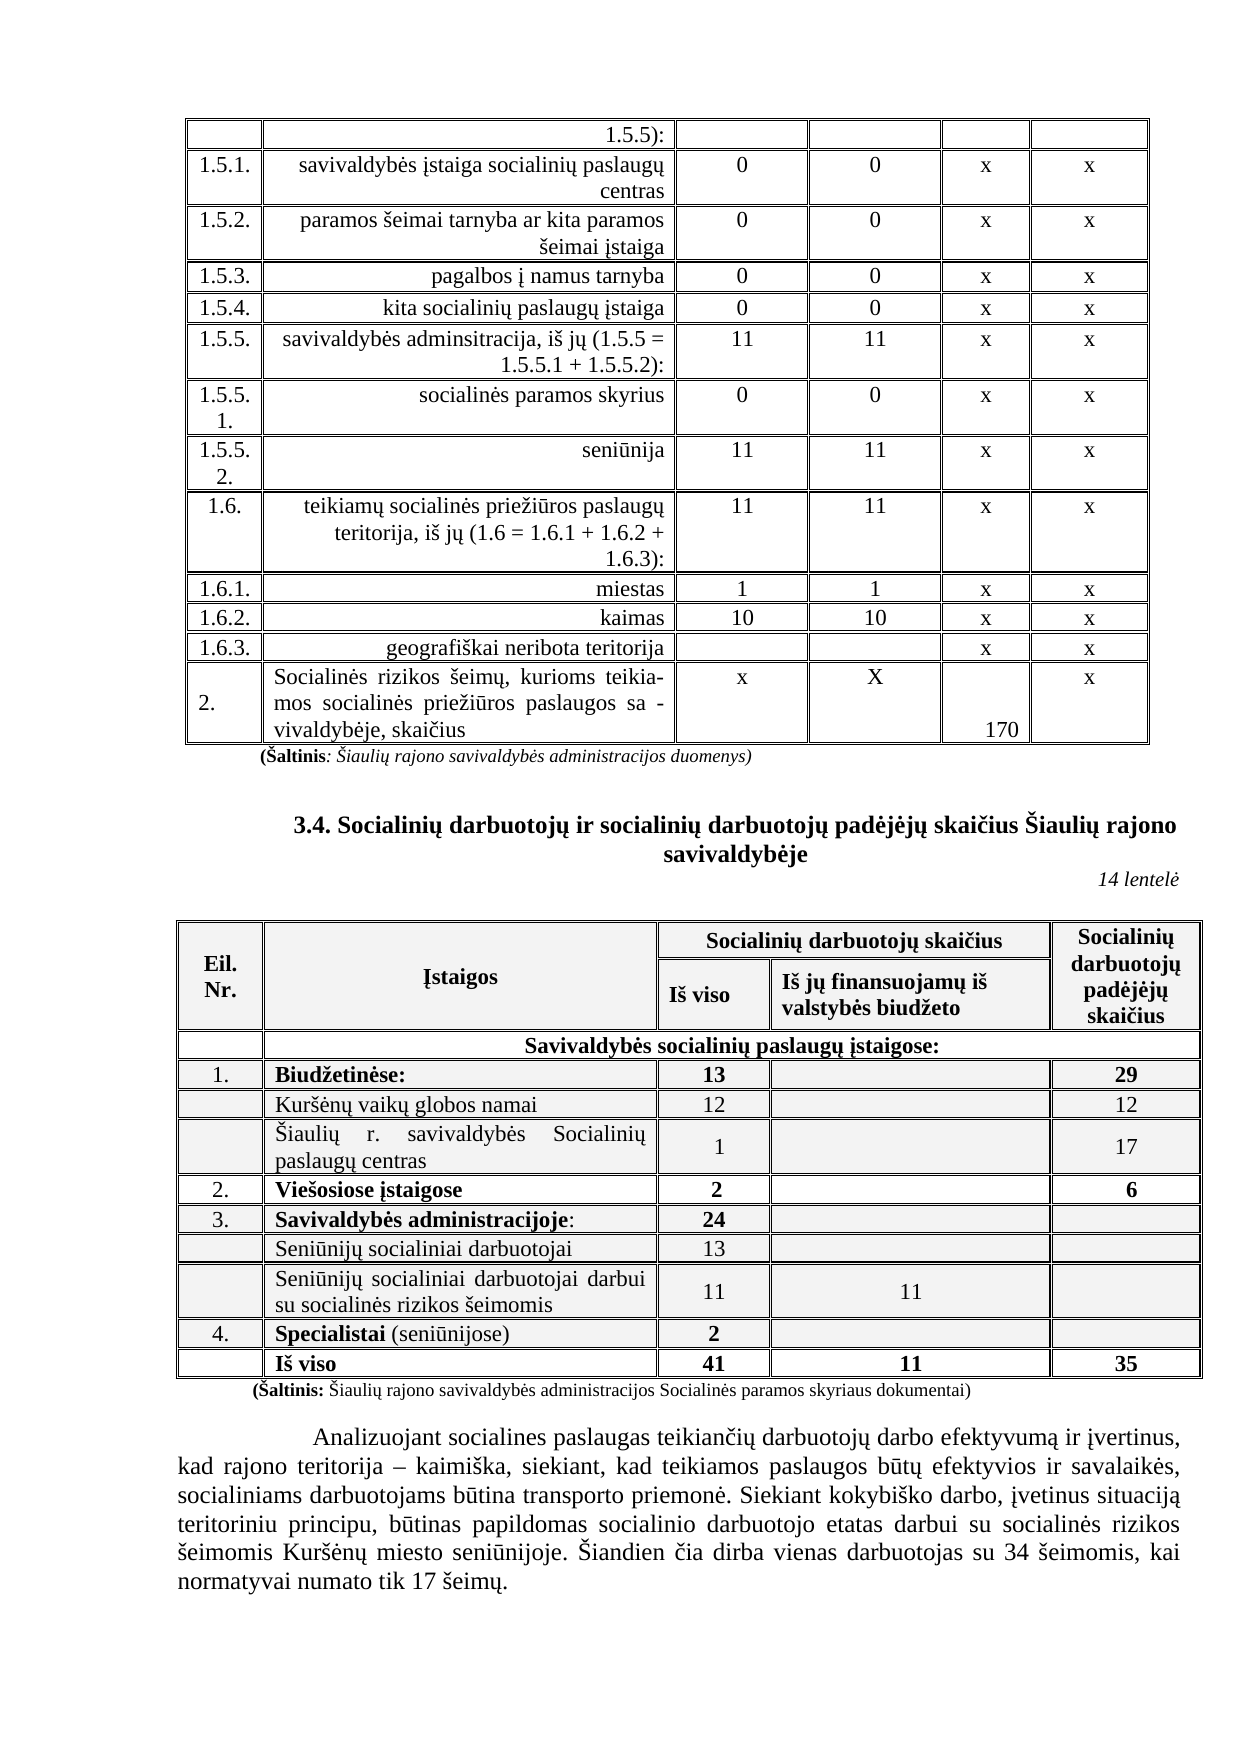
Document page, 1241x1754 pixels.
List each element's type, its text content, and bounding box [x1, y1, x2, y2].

table_cell x [1032, 493, 1147, 571]
table_cell pagalbos į namus tarnyba [264, 263, 674, 291]
table_header Socialinių darbuotojų padėjėjų skaičius [1053, 923, 1199, 1029]
table_cell 2. [179, 1176, 262, 1202]
table_cell socialinės paramos skyrius [264, 381, 674, 433]
text 3.4. Socialinių darbuotojų ir socialinių darbuotojų padėjėjų skaičius Šiaulių rajono savivaldybėje [290, 810, 1181, 867]
table_cell x [943, 493, 1029, 571]
table_cell 13 [659, 1235, 769, 1261]
table_cell [772, 1061, 1049, 1088]
table_cell 2 [659, 1320, 769, 1347]
table_cell 11 [810, 325, 940, 378]
table_cell 1.5.1. [188, 151, 261, 203]
table_cell 41 [659, 1350, 769, 1376]
table_cell 12 [1053, 1091, 1199, 1117]
table_cell x [943, 437, 1029, 489]
table_cell [179, 1350, 262, 1376]
table_cell 0 [677, 263, 807, 291]
table_cell 1.5.5. [188, 325, 261, 378]
table_cell 1.6.1. [188, 575, 261, 601]
table_cell [810, 634, 940, 660]
table_header Įstaigos [265, 923, 656, 1029]
table_cell 2 [659, 1176, 769, 1202]
table_cell 11 [810, 437, 940, 489]
table_cell Iš jų finansuojamų iš valstybės biudžeto [772, 960, 1049, 1029]
table_cell 6 [1053, 1176, 1199, 1202]
table_cell 1 [677, 575, 807, 601]
table_cell x [677, 663, 807, 742]
table_cell 0 [677, 207, 807, 259]
table_cell [772, 1120, 1049, 1173]
table_cell 3. [179, 1206, 262, 1232]
table_cell Savivaldybės administracijoje: [265, 1206, 656, 1232]
table_cell Viešosiose įstaigose [265, 1176, 656, 1202]
table_cell Seniūnijų socialiniai darbuotojai darbui su socialinės rizikos šeimomis [265, 1265, 656, 1317]
table_cell savivaldybės įstaiga socialinių paslaugų centras [264, 151, 674, 203]
table_cell x [943, 207, 1029, 259]
table_cell x [943, 325, 1029, 378]
table_cell x [1032, 263, 1147, 291]
text Analizuojant socialines paslaugas teikiančių darbuotojų darbo efektyvumą ir įvertinus, kad rajono teritorija – kaimiška, siekiant, kad teikiamos paslaugos būtų efektyvios ir savalaikės, socialiniams darbuotojams būtina transporto priemonė. Siekiant kokybiško darbo, įvetinus situaciją teritoriniu principu, būtinas papildomas socialinio darbuotojo etatas darbui su socialinės rizikos šeimomis Kuršėnų miesto seniūnijoje. Šiandien čia dirba vienas darbuotojas su 34 šeimomis, kai normatyvai numato tik 17 šeimų. [177, 1422, 1181, 1595]
table_cell 170 [943, 663, 1029, 742]
table_cell x [1032, 634, 1147, 660]
table_cell x [1032, 325, 1147, 378]
table_cell 35 [1053, 1350, 1199, 1376]
table_cell x [1032, 437, 1147, 489]
table_cell [772, 1206, 1049, 1232]
table_cell [1053, 1206, 1199, 1232]
table_cell Seniūnijų socialiniai darbuotojai [265, 1235, 656, 1261]
text (Šaltinis: Šiaulių rajono savivaldybės administracijos Socialinės paramos skyriaus dokumentai) [177, 1379, 1181, 1401]
text (Šaltinis: Šiaulių rajono savivaldybės administracijos duomenys) [177, 745, 1181, 767]
table_header Eil. Nr. [179, 923, 262, 1029]
table_cell [772, 1091, 1049, 1117]
table_cell Biudžetinėse: [265, 1061, 656, 1088]
table_cell 1.5.5): [264, 121, 674, 148]
table_cell x [1032, 575, 1147, 601]
table_cell x [943, 604, 1029, 630]
table_cell [810, 121, 940, 148]
table_cell 1.6.3. [188, 634, 261, 660]
table_cell 12 [659, 1091, 769, 1117]
table_cell teikiamų socialinės priežiūros paslaugų teritorija, iš jų (1.6 = 1.6.1 + 1.6.2 + 1.6.3): [264, 493, 674, 571]
table_cell [772, 1320, 1049, 1347]
table_cell 0 [810, 263, 940, 291]
table_cell 11 [677, 437, 807, 489]
table_cell Iš viso [265, 1350, 656, 1376]
table_cell 24 [659, 1206, 769, 1232]
table_cell Socialinės rizikos šeimų, kurioms teikia-mos socialinės priežiūros paslaugos sa -vivaldybėje, skaičius [264, 663, 674, 742]
table_cell 0 [810, 381, 940, 433]
table_cell 0 [677, 381, 807, 433]
table_cell 0 [810, 151, 940, 203]
table_cell 1.5.5.2. [188, 437, 261, 489]
table_cell x [1032, 151, 1147, 203]
table_cell geografiškai neribota teritorija [264, 634, 674, 660]
table_cell 4. [179, 1320, 262, 1347]
table_cell Savivaldybės socialinių paslaugų įstaigose: [265, 1032, 1199, 1058]
table_cell 1 [810, 575, 940, 601]
table_cell 0 [677, 294, 807, 322]
table_cell 1.6. [188, 493, 261, 571]
table_cell Specialistai (seniūnijose) [265, 1320, 656, 1347]
table_cell [179, 1265, 262, 1317]
table_cell x [1032, 604, 1147, 630]
table_cell miestas [264, 575, 674, 601]
table_cell 11 [772, 1350, 1049, 1376]
table_cell [677, 634, 807, 660]
table_cell savivaldybės adminsitracija, iš jų (1.5.5 = 1.5.5.1 + 1.5.5.2): [264, 325, 674, 378]
table_cell Kuršėnų vaikų globos namai [265, 1091, 656, 1117]
table_cell [1053, 1265, 1199, 1317]
table_cell x [1032, 381, 1147, 433]
table_cell x [943, 263, 1029, 291]
table_cell 17 [1053, 1120, 1199, 1173]
table_cell 11 [772, 1265, 1049, 1317]
table_cell 10 [810, 604, 940, 630]
table_cell x [943, 381, 1029, 433]
table_cell [179, 1091, 262, 1117]
table_cell x [1032, 663, 1147, 742]
table_cell 11 [677, 325, 807, 378]
table_cell [188, 121, 261, 148]
table_cell 13 [659, 1061, 769, 1088]
table_cell seniūnija [264, 437, 674, 489]
table_cell X [810, 663, 940, 742]
table_cell x [943, 151, 1029, 203]
table_cell [943, 121, 1029, 148]
table_cell x [943, 575, 1029, 601]
table_cell 1.5.2. [188, 207, 261, 259]
table_cell 0 [677, 151, 807, 203]
table_cell 1.5.4. [188, 294, 261, 322]
table_cell Iš viso [659, 960, 769, 1029]
table_cell 2. [188, 663, 261, 742]
table_cell [179, 1235, 262, 1261]
table_cell [179, 1120, 262, 1173]
table_cell 1. [179, 1061, 262, 1088]
table_cell 11 [810, 493, 940, 571]
table_cell [1053, 1235, 1199, 1261]
table_cell 1.5.3. [188, 263, 261, 291]
table_cell 11 [677, 493, 807, 571]
table_cell [1053, 1320, 1199, 1347]
table_cell [772, 1235, 1049, 1261]
table_cell [677, 121, 807, 148]
table_cell 1.5.5.1. [188, 381, 261, 433]
table_cell x [1032, 294, 1147, 322]
table_cell x [943, 294, 1029, 322]
table_cell 11 [659, 1265, 769, 1317]
table_cell [179, 1032, 262, 1058]
table_cell 0 [810, 207, 940, 259]
table_cell paramos šeimai tarnyba ar kita paramos šeimai įstaiga [264, 207, 674, 259]
table_cell [772, 1176, 1049, 1202]
table_cell 0 [810, 294, 940, 322]
table_cell 10 [677, 604, 807, 630]
text 14 lentelė [177, 867, 1181, 891]
table_cell kita socialinių paslaugų įstaiga [264, 294, 674, 322]
table_header Socialinių darbuotojų skaičius [659, 923, 1049, 957]
table_cell 1.6.2. [188, 604, 261, 630]
table_cell [1032, 121, 1147, 148]
table_cell 1 [659, 1120, 769, 1173]
table_cell kaimas [264, 604, 674, 630]
table_cell Šiaulių r. savivaldybės Socialinių paslaugų centras [265, 1120, 656, 1173]
table_cell x [943, 634, 1029, 660]
table_cell 29 [1053, 1061, 1199, 1088]
table_cell x [1032, 207, 1147, 259]
